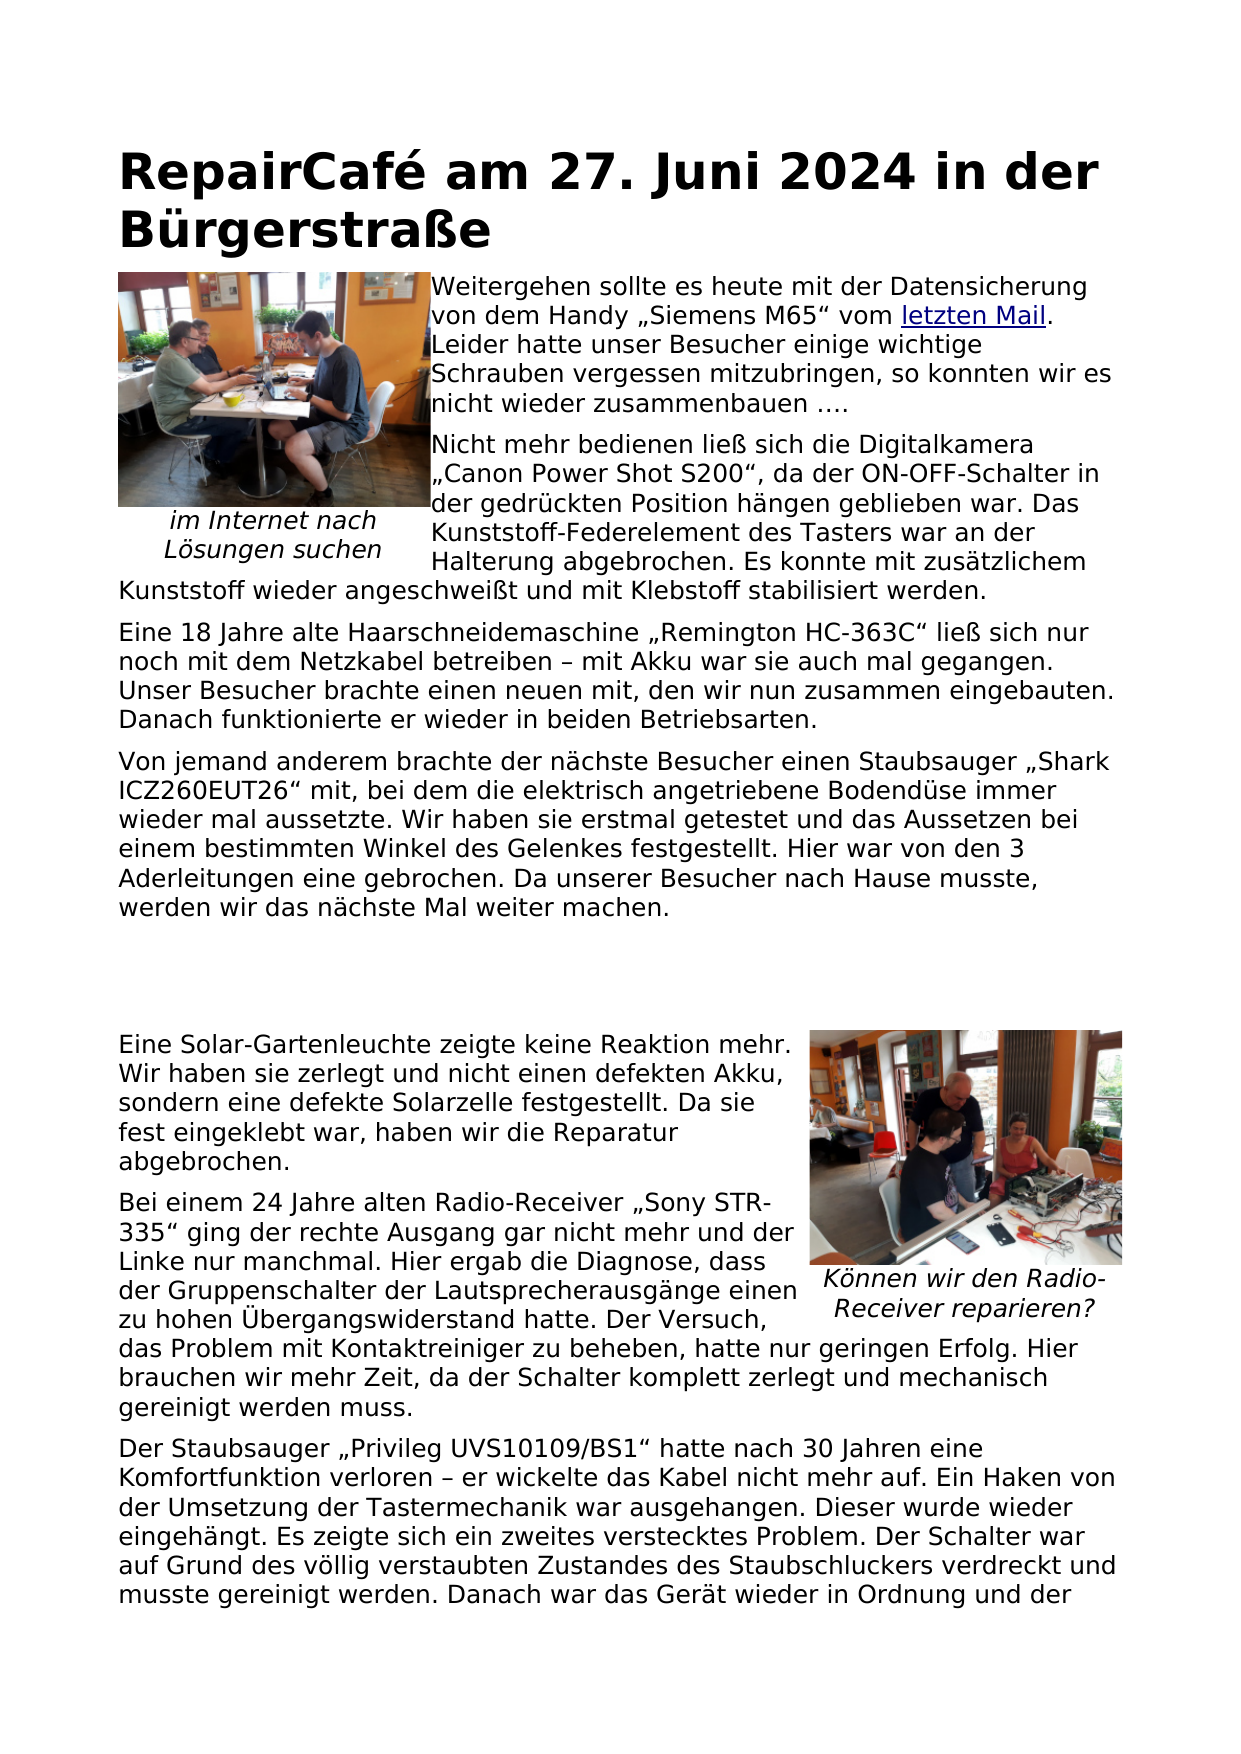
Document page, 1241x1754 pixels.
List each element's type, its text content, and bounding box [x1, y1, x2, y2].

text Nicht mehr bedienen ließ sich die Digitalkamera „Canon Power Shot S200“, da der ON-OFF-Schalter in der gedrückten Position hängen geblieben war. Das Kunststoff-Federelement des Tasters war an der Halterung abgebrochen. Es konnte mit zusätzlichem Kunststoff wieder angeschweißt und mit Klebstoff stabilisiert werden. [118, 430, 1122, 605]
text Von jemand anderem brachte der nächste Besucher einen Staubsauger „Shark ICZ260EUT26“ mit, bei dem die elektrisch angetriebene Bodendüse immer wieder mal aussetzte. Wir haben sie erstmal getestet und das Aussetzen bei einem bestimmten Winkel des Gelenkes festgestellt. Hier war von den 3 Aderleitungen eine gebrochen. Da unserer Besucher nach Hause musste, werden wir das nächste Mal weiter machen. [118, 747, 1122, 922]
text Weitergehen sollte es heute mit der Datensicherung von dem Handy „Siemens M65“ vom letzten Mail. Leider hatte unser Besucher einige wichtige Schrauben vergessen mitzubringen, so konnten wir es nicht wieder zusammenbauen …. [431, 272, 1122, 418]
picture [809, 1030, 1123, 1265]
text Können wir den Radio-Receiver reparieren? [809, 1265, 1122, 1323]
subtitle RepairCafé am 27. Juni 2024 in der Bürgerstraße [118, 143, 1122, 259]
text Bei einem 24 Jahre alten Radio-Receiver „Sony STR-335“ ging der rechte Ausgang gar nicht mehr und der Linke nur manchmal. Hier ergab die Diagnose, dass der Gruppenschalter der Lautsprecherausgänge einen zu hohen Übergangswiderstand hatte. Der Versuch, das Problem mit Kontaktreiniger zu beheben, hatte nur geringen Erfolg. Hier brauchen wir mehr Zeit, da der Schalter komplett zerlegt und mechanisch gereinigt werden muss. [118, 1189, 1122, 1422]
text Eine Solar-Gartenleuchte zeigte keine Reaktion mehr. Wir haben sie zerlegt und nicht einen defekten Akku, sondern eine defekte Solarzelle festgestellt. Da sie fest eingeklebt war, haben wir die Reparatur abgebrochen. [118, 1030, 809, 1176]
text Eine 18 Jahre alte Haarschneidemaschine „Remington HC-363C“ ließ sich nur noch mit dem Netzkabel betreiben – mit Akku war sie auch mal gegangen. Unser Besucher brachte einen neuen mit, den wir nun zusammen eingebauten. Danach funktionierte er wieder in beiden Betriebsarten. [118, 618, 1122, 734]
picture [118, 272, 431, 507]
text Der Staubsauger „Privileg UVS10109/BS1“ hatte nach 30 Jahren eine Komfortfunktion verloren – er wickelte das Kabel nicht mehr auf. Ein Haken von der Umsetzung der Tastermechanik war ausgehangen. Dieser wurde wieder eingehängt. Es zeigte sich ein zweites verstecktes Problem. Der Schalter war auf Grund des völlig verstaubten Zustandes des Staubschluckers verdreckt und musste gereinigt werden. Danach war das Gerät wieder in Ordnung und der [118, 1434, 1122, 1609]
text im Internet nach Lösungen suchen [118, 507, 431, 565]
